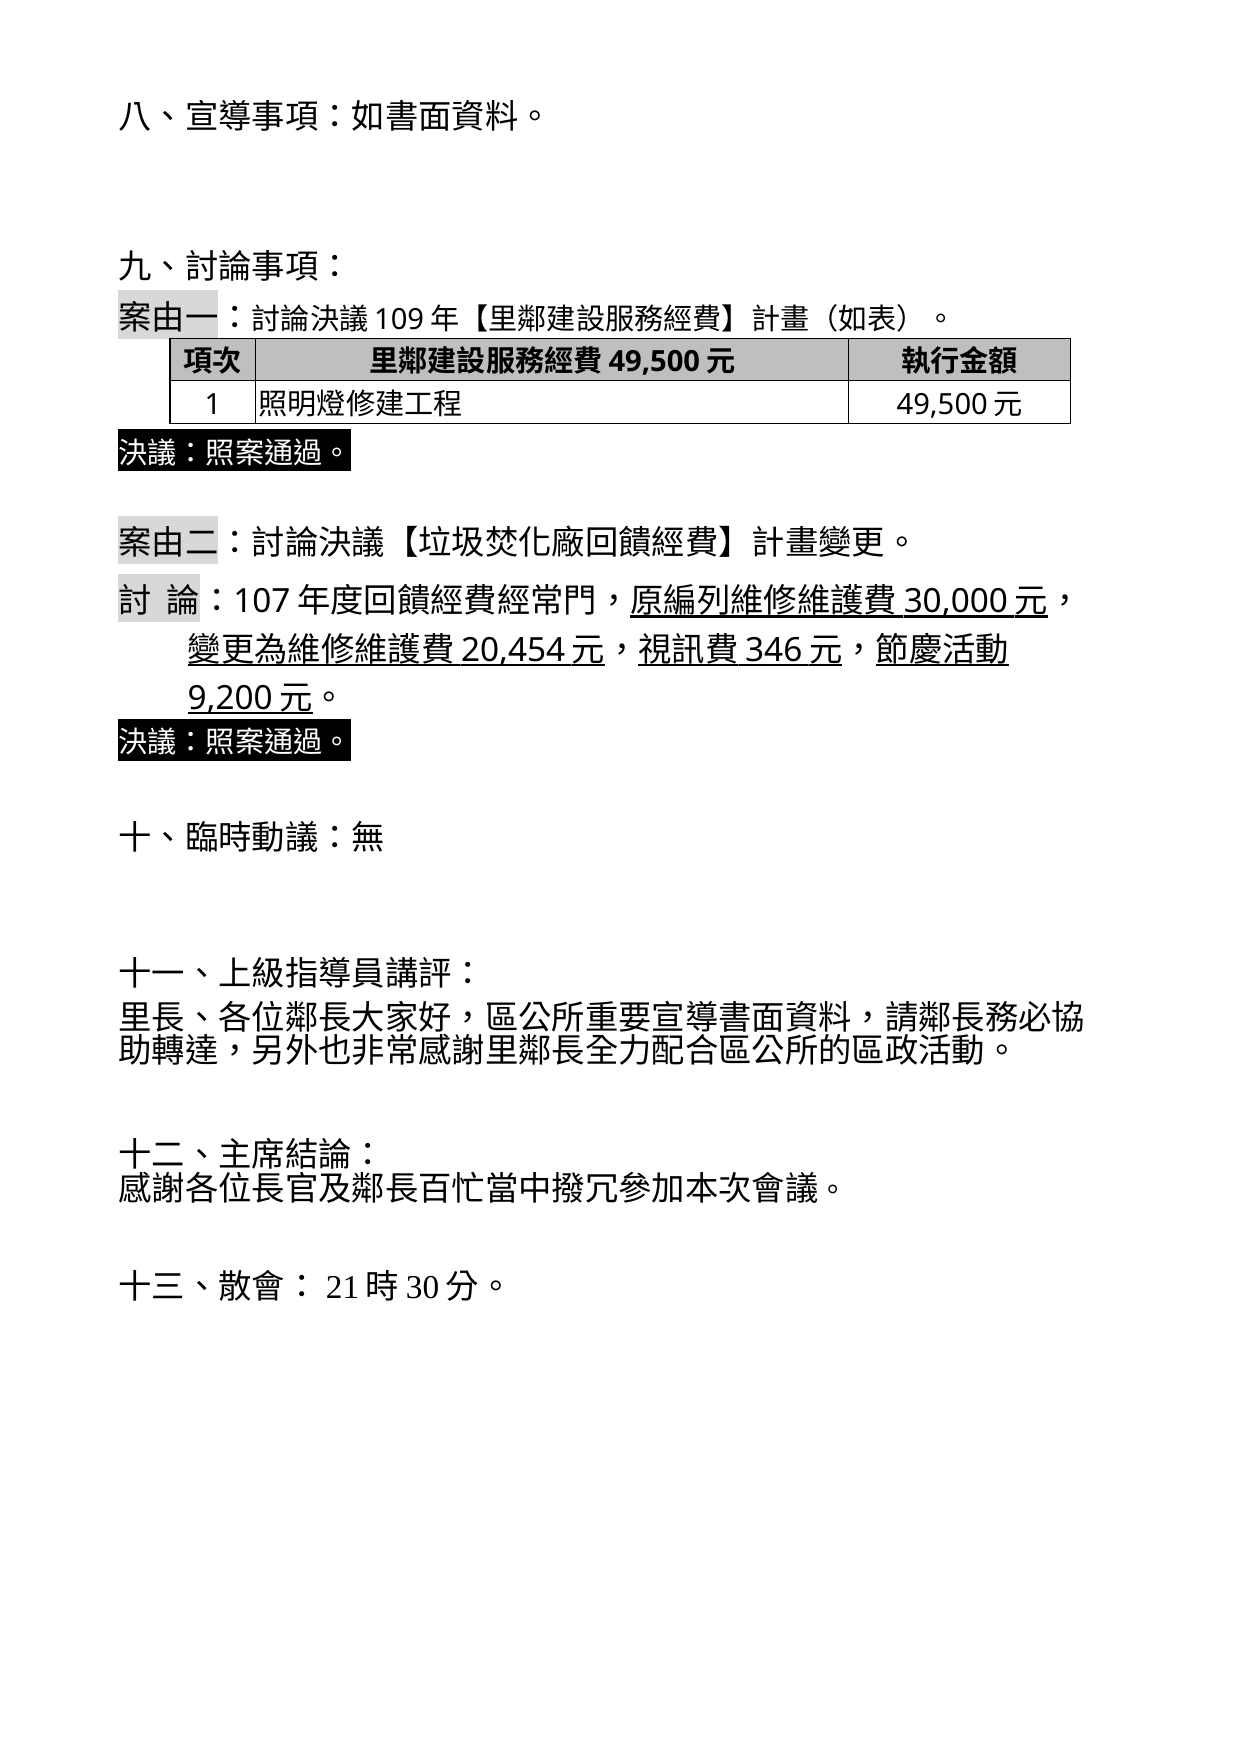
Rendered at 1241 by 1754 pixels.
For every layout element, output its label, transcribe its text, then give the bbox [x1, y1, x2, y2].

table_cell 照明燈修建工程 [256, 381, 848, 423]
text 十、臨時動議：無 [118, 810, 1122, 859]
text 9,200元。 [118, 671, 1122, 719]
text 決議：照案通過。 [118, 719, 1122, 761]
text 十二、主席結論： [118, 1140, 1122, 1173]
text 討 論：107年度回饋經費經常門，原編列維修維護費30,000元， [118, 574, 1122, 622]
text 決議：照案通過。 [118, 436, 1192, 470]
table_header 里鄰建設服務經費49,500元 [256, 339, 848, 380]
text 里長、各位鄰長大家好，區公所重要宣導書面資料，請鄰長務必協 助轉達，另外也非常感謝里鄰長全力配合區公所的區政活動。 [118, 1002, 1122, 1069]
text 案由二：討論決議【垃圾焚化廠回饋經費】計畫變更。 [118, 528, 1192, 561]
text 十三、散會： 21時30分。 [118, 1240, 1122, 1315]
table_header 項次 [171, 339, 255, 380]
text 八、宣導事項：如書面資料。 [118, 71, 1122, 146]
text 九、討論事項： [118, 221, 1122, 296]
text 案由一：討論決議109年【里鄰建設服務經費】計畫（如表）。 [118, 296, 1122, 337]
table_cell 1 [171, 381, 255, 423]
text 變更為維修維護費20,454元，視訊費346元，節慶活動 [118, 622, 1122, 671]
text 十一、上級指導員講評： [118, 927, 1122, 1002]
table_cell 49,500元 [849, 381, 1070, 423]
table_header 執行金額 [849, 339, 1070, 380]
text 感謝各位長官及鄰長百忙當中撥冗參加本次會議。 [118, 1173, 1122, 1207]
